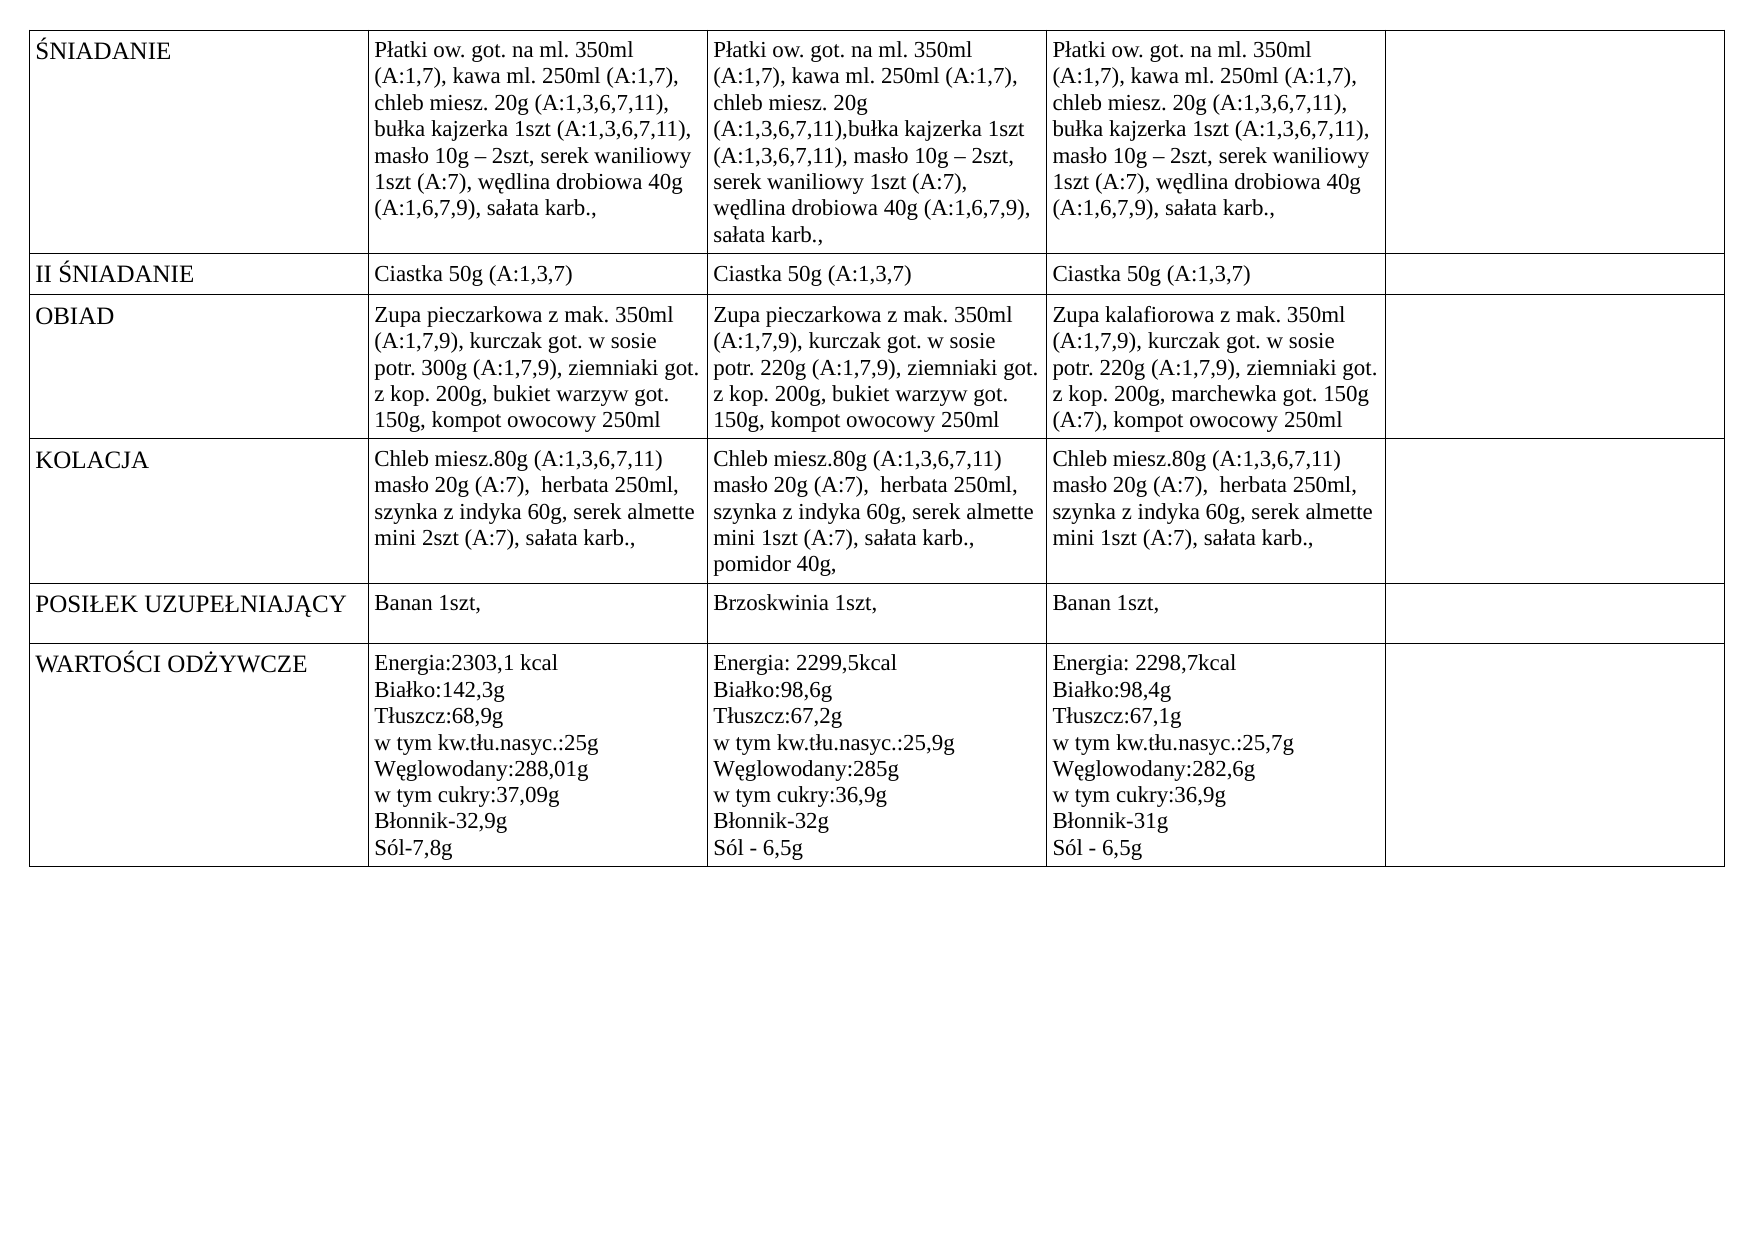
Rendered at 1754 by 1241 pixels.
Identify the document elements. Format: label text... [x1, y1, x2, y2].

table_cell [1386, 31, 1724, 253]
table_cell OBIAD [30, 295, 368, 438]
table_cell Banan 1szt, [1047, 584, 1385, 643]
table_cell [1386, 584, 1724, 643]
table_cell [1386, 295, 1724, 438]
table_cell Brzoskwinia 1szt, [708, 584, 1046, 643]
table_cell Ciastka 50g (A:1,3,7) [369, 254, 707, 294]
table_cell Banan 1szt, [369, 584, 707, 643]
table_cell Płatki ow. got. na ml. 350ml (A:1,7), kawa ml. 250ml (A:1,7), chleb miesz. 20g (A:1,3,6,7,11),bułka kajzerka 1szt (A:1,3,6,7,11), masło 10g – 2szt, serek waniliowy 1szt (A:7), wędlina drobiowa 40g (A:1,6,7,9), sałata karb., [708, 31, 1046, 253]
table_cell Energia:2303,1 kcal Białko:142,3g Tłuszcz:68,9g w tym kw.tłu.nasyc.:25g Węglowodany:288,01g w tym cukry:37,09g Błonnik-32,9g Sól-7,8g [369, 644, 707, 866]
table_cell Ciastka 50g (A:1,3,7) [1047, 254, 1385, 294]
table_cell Zupa pieczarkowa z mak. 350ml (A:1,7,9), kurczak got. w sosie potr. 220g (A:1,7,9), ziemniaki got. z kop. 200g, bukiet warzyw got. 150g, kompot owocowy 250ml [708, 295, 1046, 438]
table_cell [1386, 439, 1724, 583]
table_cell KOLACJA [30, 439, 368, 583]
table_cell Zupa kalafiorowa z mak. 350ml (A:1,7,9), kurczak got. w sosie potr. 220g (A:1,7,9), ziemniaki got. z kop. 200g, marchewka got. 150g (A:7), kompot owocowy 250ml [1047, 295, 1385, 438]
table_cell Chleb miesz.80g (A:1,3,6,7,11) masło 20g (A:7), herbata 250ml, szynka z indyka 60g, serek almette mini 1szt (A:7), sałata karb., [1047, 439, 1385, 583]
table_cell [1386, 644, 1724, 866]
table_cell ŚNIADANIE [30, 31, 368, 253]
table_cell Ciastka 50g (A:1,3,7) [708, 254, 1046, 294]
table_cell Chleb miesz.80g (A:1,3,6,7,11) masło 20g (A:7), herbata 250ml, szynka z indyka 60g, serek almette mini 2szt (A:7), sałata karb., [369, 439, 707, 583]
table_cell POSIŁEK UZUPEŁNIAJĄCY [30, 584, 368, 643]
table_cell Chleb miesz.80g (A:1,3,6,7,11) masło 20g (A:7), herbata 250ml, szynka z indyka 60g, serek almette mini 1szt (A:7), sałata karb., pomidor 40g, [708, 439, 1046, 583]
table_cell Płatki ow. got. na ml. 350ml (A:1,7), kawa ml. 250ml (A:1,7), chleb miesz. 20g (A:1,3,6,7,11), bułka kajzerka 1szt (A:1,3,6,7,11), masło 10g – 2szt, serek waniliowy 1szt (A:7), wędlina drobiowa 40g (A:1,6,7,9), sałata karb., [369, 31, 707, 253]
table_cell WARTOŚCI ODŻYWCZE [30, 644, 368, 866]
table_cell Płatki ow. got. na ml. 350ml (A:1,7), kawa ml. 250ml (A:1,7), chleb miesz. 20g (A:1,3,6,7,11), bułka kajzerka 1szt (A:1,3,6,7,11), masło 10g – 2szt, serek waniliowy 1szt (A:7), wędlina drobiowa 40g (A:1,6,7,9), sałata karb., [1047, 31, 1385, 253]
table_cell Energia: 2299,5kcal Białko:98,6g Tłuszcz:67,2g w tym kw.tłu.nasyc.:25,9g Węglowodany:285g w tym cukry:36,9g Błonnik-32g Sól - 6,5g [708, 644, 1046, 866]
table_cell Energia: 2298,7kcal Białko:98,4g Tłuszcz:67,1g w tym kw.tłu.nasyc.:25,7g Węglowodany:282,6g w tym cukry:36,9g Błonnik-31g Sól - 6,5g [1047, 644, 1385, 866]
table_cell Zupa pieczarkowa z mak. 350ml (A:1,7,9), kurczak got. w sosie potr. 300g (A:1,7,9), ziemniaki got. z kop. 200g, bukiet warzyw got. 150g, kompot owocowy 250ml [369, 295, 707, 438]
table_cell II ŚNIADANIE [30, 254, 368, 294]
table_cell [1386, 254, 1724, 294]
